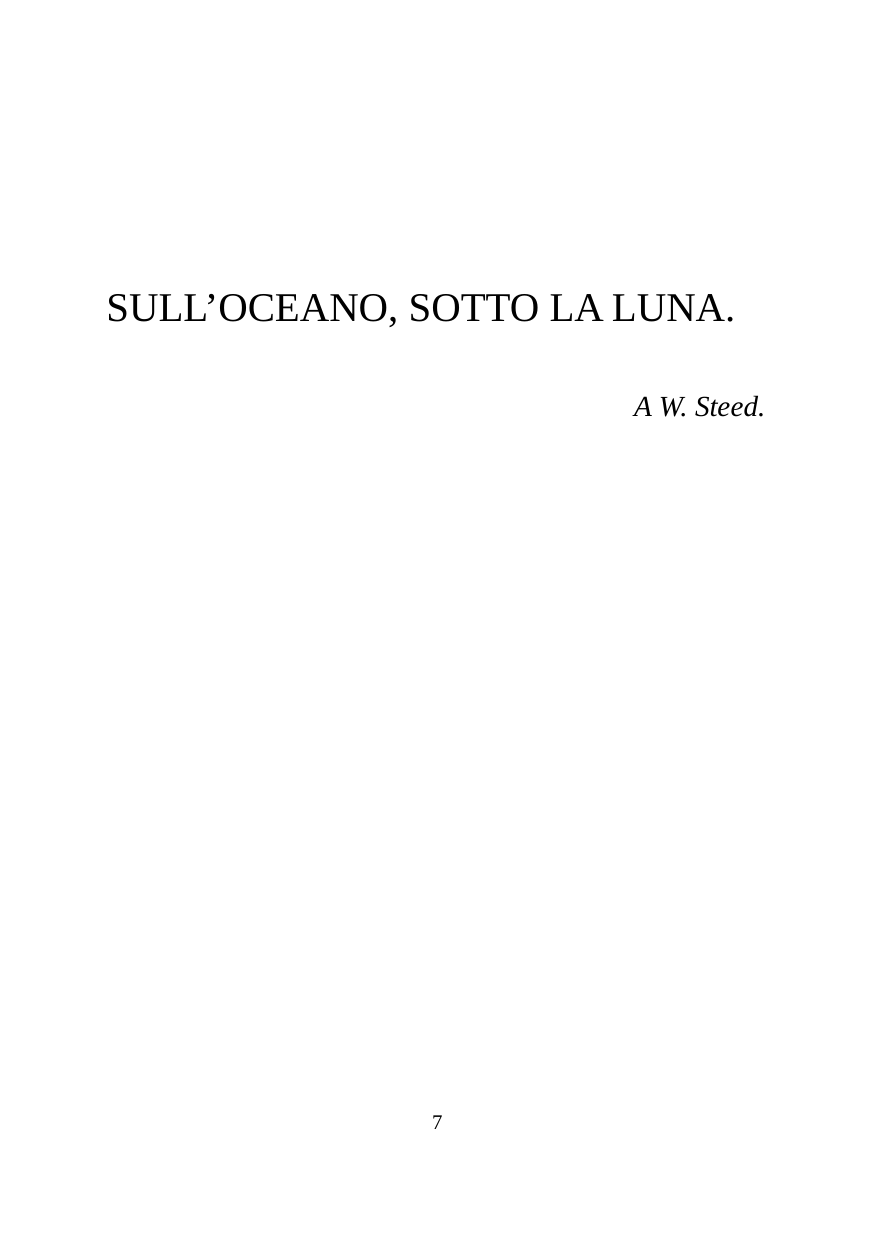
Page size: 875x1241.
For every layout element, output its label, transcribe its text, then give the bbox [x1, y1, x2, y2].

text A W. Steed. [106, 389, 768, 423]
subtitle SULL’OCEANO, SOTTO LA LUNA. [106, 283, 768, 330]
